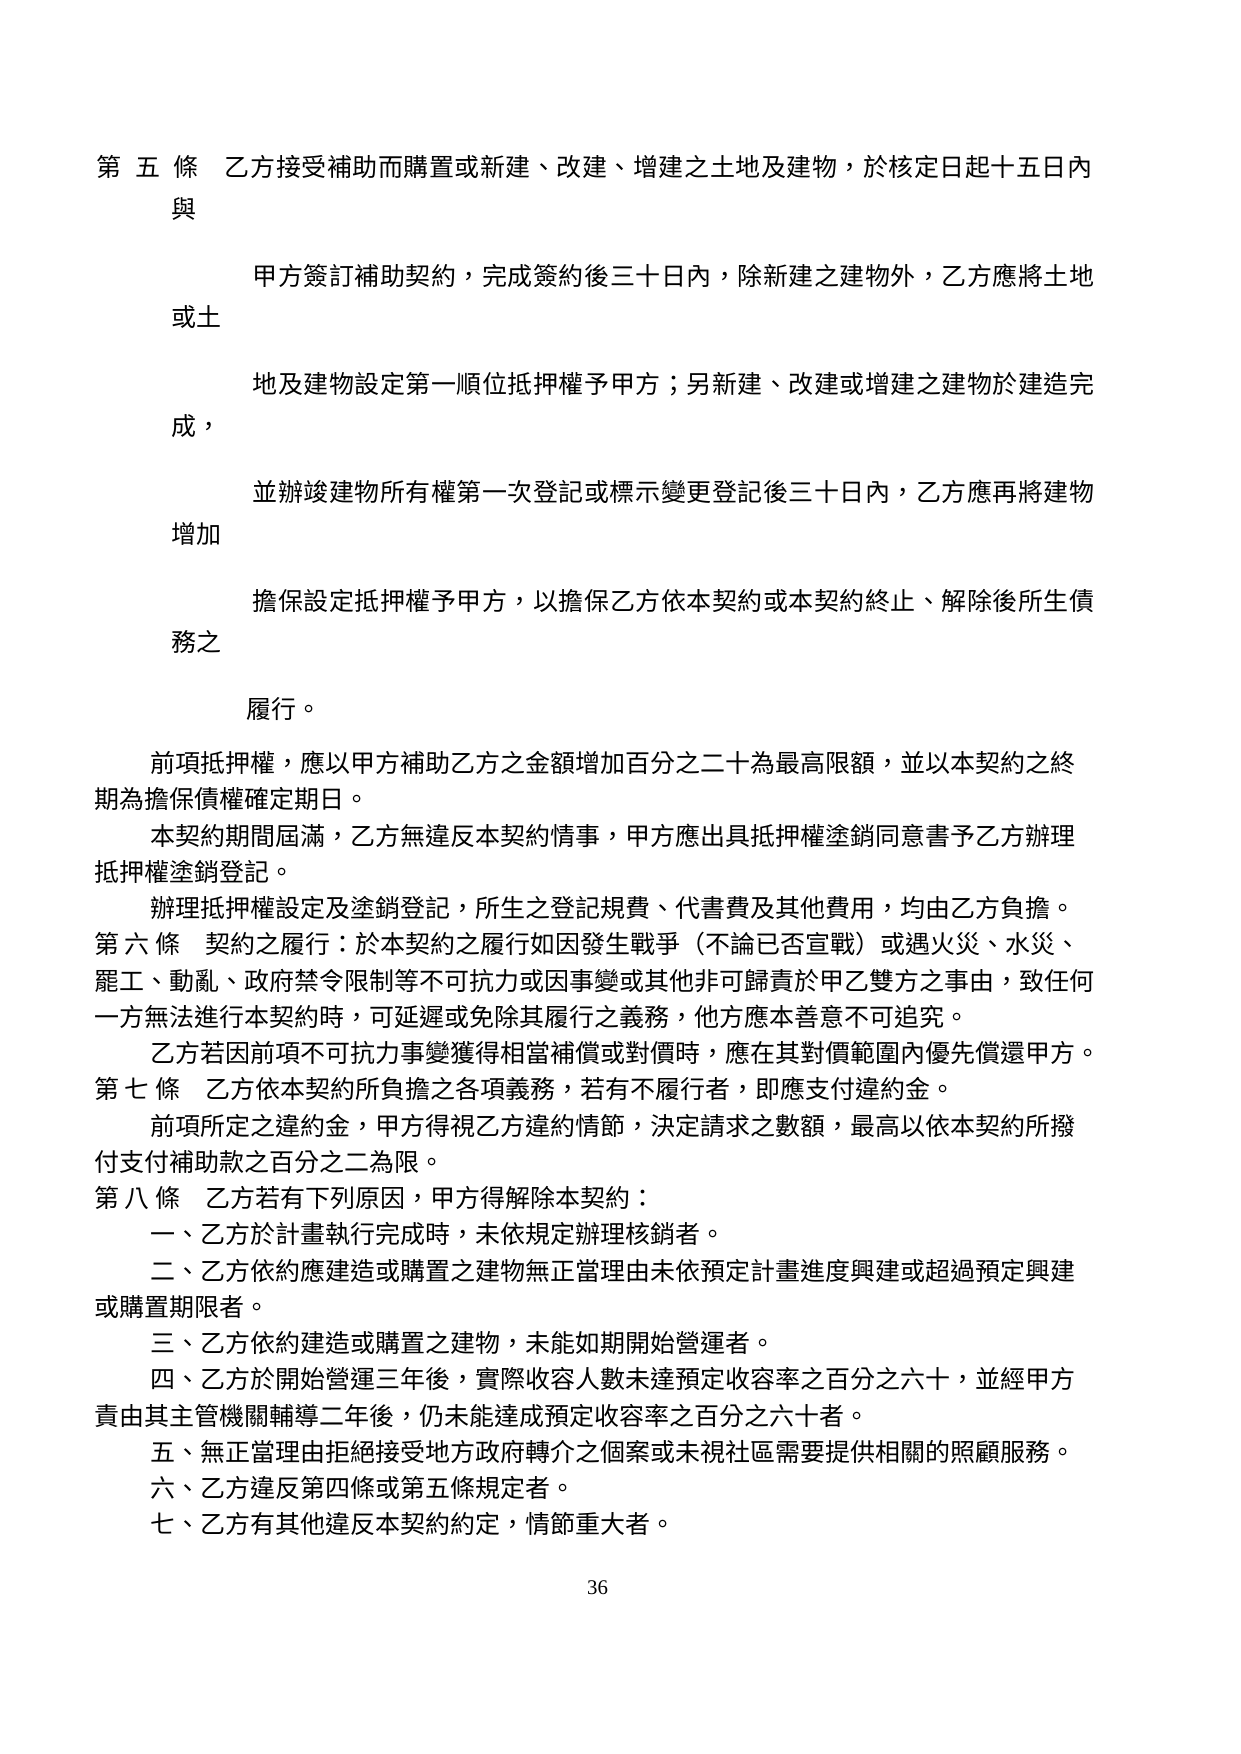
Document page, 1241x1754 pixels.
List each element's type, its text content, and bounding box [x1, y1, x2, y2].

text 六、乙方違反第四條或第五條規定者。 [94, 1468, 1100, 1505]
text 地及建物設定第一順位抵押權予甲方；另新建、改建或增建之建物於建造完成， [96, 364, 1095, 442]
text 四、乙方於開始營運三年後，實際收容人數未達預定收容率之百分之六十，並經甲方責由其主管機關輔導二年後，仍未能達成預定收容率之百分之六十者。 [94, 1360, 1100, 1432]
text 二、乙方依約應建造或購置之建物無正當理由未依預定計畫進度興建或超過預定興建或購置期限者。 [94, 1251, 1100, 1323]
text 第 五 條 乙方接受補助而購置或新建、改建、增建之土地及建物，於核定日起十五日內與 [96, 148, 1095, 226]
text 乙方若因前項不可抗力事變獲得相當補償或對價時，應在其對價範圍內優先償還甲方。 [94, 1033, 1100, 1070]
text 辦理抵押權設定及塗銷登記，所生之登記規費、代書費及其他費用，均由乙方負擔。 [94, 888, 1100, 925]
text 七、乙方有其他違反本契約約定，情節重大者。 [94, 1505, 1100, 1541]
text 前項所定之違約金，甲方得視乙方違約情節，決定請求之數額，最高以依本契約所撥付支付補助款之百分之二為限。 [94, 1106, 1100, 1178]
text 第 八 條 乙方若有下列原因，甲方得解除本契約： [94, 1178, 1100, 1215]
text 第 六 條 契約之履行：於本契約之履行如因發生戰爭（不論已否宣戰）或遇火災、水災、罷工、動亂、政府禁令限制等不可抗力或因事變或其他非可歸責於甲乙雙方之事由，致任何一方無法進行本契約時，可延遲或免除其履行之義務，他方應本善意不可追究。 [94, 925, 1100, 1033]
text 一、乙方於計畫執行完成時，未依規定辦理核銷者。 [94, 1215, 1100, 1251]
text 第 七 條 乙方依本契約所負擔之各項義務，若有不履行者，即應支付違約金。 [94, 1070, 1100, 1106]
text 履行。 [96, 689, 1095, 726]
text 擔保設定抵押權予甲方，以擔保乙方依本契約或本契約終止、解除後所生債務之 [96, 581, 1095, 659]
text 甲方簽訂補助契約，完成簽約後三十日內，除新建之建物外，乙方應將土地或土 [96, 256, 1095, 334]
text 並辦竣建物所有權第一次登記或標示變更登記後三十日內，乙方應再將建物增加 [96, 473, 1095, 551]
text 五、無正當理由拒絕接受地方政府轉介之個案或未視社區需要提供相關的照顧服務。 [94, 1432, 1100, 1468]
text 三、乙方依約建造或購置之建物，未能如期開始營運者。 [94, 1323, 1100, 1360]
text 本契約期間屆滿，乙方無違反本契約情事，甲方應出具抵押權塗銷同意書予乙方辦理抵押權塗銷登記。 [94, 816, 1100, 888]
text 前項抵押權，應以甲方補助乙方之金額增加百分之二十為最高限額，並以本契約之終期為擔保債權確定期日。 [94, 743, 1100, 816]
